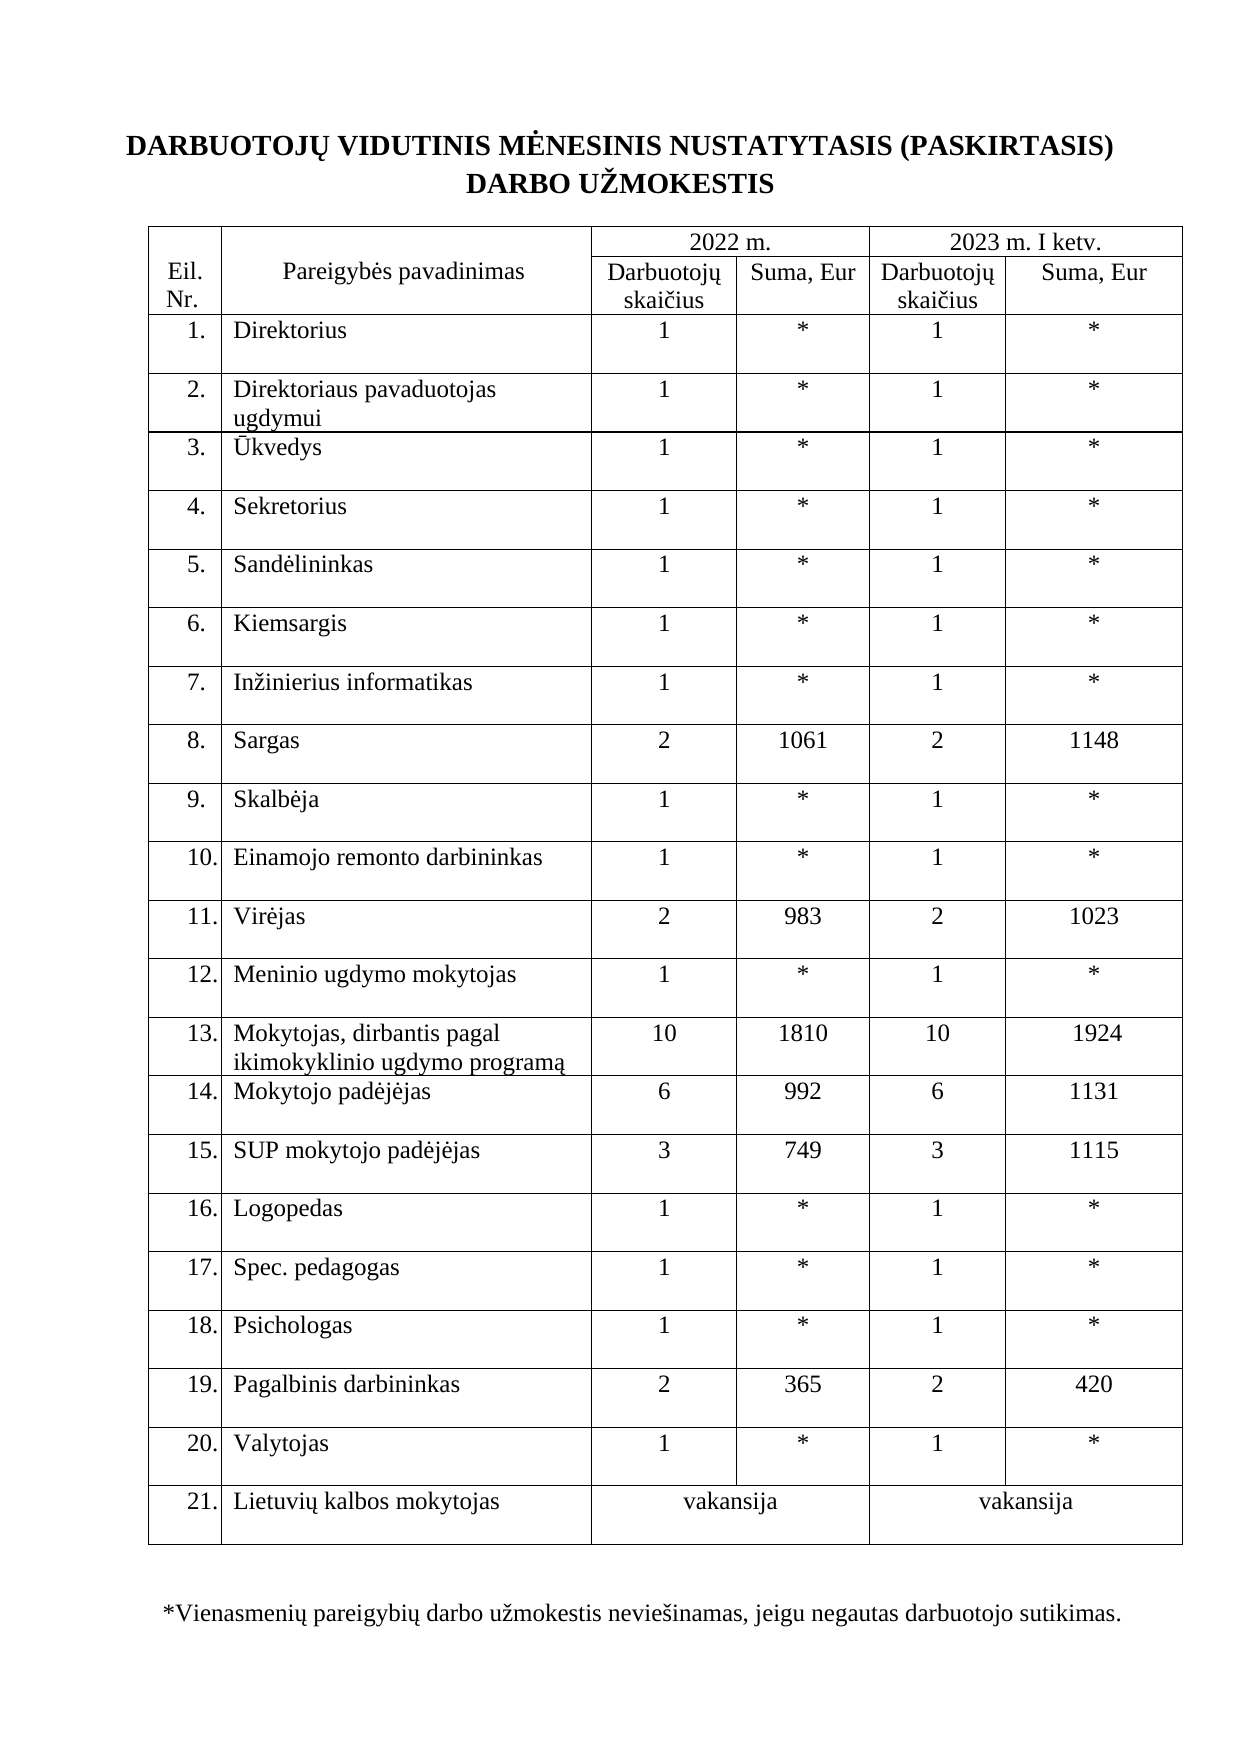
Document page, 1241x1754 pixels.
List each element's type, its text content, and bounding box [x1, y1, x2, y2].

table_cell 1 [592, 667, 736, 724]
table_cell Logopedas [222, 1194, 591, 1251]
table_cell 1148 [1006, 725, 1182, 783]
table_cell * [1006, 608, 1182, 666]
table_cell SUP mokytojo padėjėjas [222, 1135, 591, 1192]
table_cell 1 [592, 1194, 736, 1251]
table_cell * [737, 959, 869, 1017]
text DARBUOTOJŲ VIDUTINIS MĖNESINIS NUSTATYTASIS (PASKIRTASIS) DARBO UŽMOKESTIS [75, 128, 1165, 200]
table_cell Einamojo remonto darbininkas [222, 842, 591, 900]
table_cell 1 [592, 550, 736, 607]
table_cell Virėjas [222, 901, 591, 958]
table_cell 2 [592, 725, 736, 783]
table_cell 1 [592, 491, 736, 548]
table_cell [149, 1194, 221, 1251]
table_cell 1 [870, 608, 1005, 666]
table_cell * [737, 550, 869, 607]
table_cell 1 [592, 374, 736, 431]
table_cell 1 [592, 1428, 736, 1485]
table_cell Kiemsargis [222, 608, 591, 666]
table_cell Darbuotojų skaičius [592, 257, 736, 314]
table_cell 6 [592, 1076, 736, 1134]
table_cell [149, 550, 221, 607]
table_cell 1924 [1006, 1018, 1182, 1075]
table_cell Spec. pedagogas [222, 1252, 591, 1309]
table_cell 983 [737, 901, 869, 958]
table_cell Direktoriaus pavaduotojas ugdymui [222, 374, 591, 431]
table_header 2022 m. [592, 227, 869, 256]
table_cell [149, 901, 221, 958]
table_cell 3 [870, 1135, 1005, 1192]
table_cell 2 [870, 725, 1005, 783]
table_cell [149, 1018, 221, 1075]
table_cell [149, 842, 221, 900]
table_cell 3 [592, 1135, 736, 1192]
table_cell * [1006, 315, 1182, 373]
table_cell [149, 1135, 221, 1192]
table_cell * [1006, 842, 1182, 900]
table_cell 1 [592, 959, 736, 1017]
table_cell Psichologas [222, 1311, 591, 1368]
table_cell [149, 1428, 221, 1485]
table_cell Mokytojas, dirbantis pagal ikimokyklinio ugdymo programą [222, 1018, 591, 1075]
table_cell [149, 1369, 221, 1427]
table_cell 1 [592, 842, 736, 900]
table_cell * [737, 1311, 869, 1368]
table_cell vakansija [870, 1486, 1182, 1544]
table_cell [149, 1311, 221, 1368]
table_cell 2 [592, 1369, 736, 1427]
table_cell [149, 491, 221, 548]
table_cell * [737, 491, 869, 548]
table_cell * [737, 1194, 869, 1251]
table_cell 1 [592, 315, 736, 373]
table_cell Darbuotojų skaičius [870, 257, 1005, 314]
table_cell 1 [592, 1311, 736, 1368]
table_cell [149, 959, 221, 1017]
table_cell * [1006, 374, 1182, 431]
table_cell 1 [592, 784, 736, 841]
table_cell Valytojas [222, 1428, 591, 1485]
table_cell [149, 1486, 221, 1544]
table_cell * [1006, 959, 1182, 1017]
table_cell vakansija [592, 1486, 869, 1544]
table_cell * [737, 784, 869, 841]
table_cell [149, 608, 221, 666]
table_cell 1061 [737, 725, 869, 783]
table_cell 1 [870, 1194, 1005, 1251]
table_cell [149, 433, 221, 490]
table_cell 1 [592, 1252, 736, 1309]
table_cell [149, 784, 221, 841]
table_cell Ūkvedys [222, 433, 591, 490]
table_cell 1 [870, 784, 1005, 841]
table_cell Suma, Eur [737, 257, 869, 314]
table_cell * [737, 374, 869, 431]
table_cell Sargas [222, 725, 591, 783]
table_cell 365 [737, 1369, 869, 1427]
table_cell Inžinierius informatikas [222, 667, 591, 724]
table_cell [149, 667, 221, 724]
table_cell 1115 [1006, 1135, 1182, 1192]
table_cell * [1006, 1252, 1182, 1309]
table_cell 1 [870, 315, 1005, 373]
table_cell * [737, 608, 869, 666]
table_cell * [1006, 550, 1182, 607]
table_cell 1 [870, 1252, 1005, 1309]
table_cell 1 [870, 1428, 1005, 1485]
table_cell * [737, 842, 869, 900]
table_cell Pagalbinis darbininkas [222, 1369, 591, 1427]
table_cell 420 [1006, 1369, 1182, 1427]
table_cell * [1006, 1311, 1182, 1368]
table_header 2023 m. I ketv. [870, 227, 1182, 256]
table_cell 1 [870, 959, 1005, 1017]
table_cell 1 [870, 433, 1005, 490]
table_cell * [1006, 491, 1182, 548]
table_cell * [1006, 667, 1182, 724]
table_cell [149, 725, 221, 783]
table_cell [149, 1076, 221, 1134]
table_header Pareigybės pavadinimas [222, 227, 591, 314]
table_cell 1023 [1006, 901, 1182, 958]
table_cell Skalbėja [222, 784, 591, 841]
table_cell 2 [592, 901, 736, 958]
table_cell 992 [737, 1076, 869, 1134]
table_cell 6 [870, 1076, 1005, 1134]
table_cell [149, 315, 221, 373]
table_cell 1 [870, 1311, 1005, 1368]
table_header Eil. Nr. [149, 227, 221, 314]
table_cell Direktorius [222, 315, 591, 373]
table_cell 749 [737, 1135, 869, 1192]
table_cell Suma, Eur [1006, 257, 1182, 314]
table_cell 1 [870, 374, 1005, 431]
table_cell 1 [870, 550, 1005, 607]
table_cell [149, 1252, 221, 1309]
table_cell * [1006, 1194, 1182, 1251]
table_cell 1 [592, 433, 736, 490]
table_cell 1 [870, 667, 1005, 724]
table_cell Meninio ugdymo mokytojas [222, 959, 591, 1017]
table_cell * [737, 315, 869, 373]
table_cell 1810 [737, 1018, 869, 1075]
table_cell * [1006, 433, 1182, 490]
table_cell * [737, 1252, 869, 1309]
table_cell * [1006, 784, 1182, 841]
table_cell Lietuvių kalbos mokytojas [222, 1486, 591, 1544]
table_cell * [737, 433, 869, 490]
table_cell * [737, 667, 869, 724]
table_cell 1131 [1006, 1076, 1182, 1134]
table_cell * [1006, 1428, 1182, 1485]
table_cell 1 [870, 842, 1005, 900]
table_cell 10 [870, 1018, 1005, 1075]
table_cell [149, 374, 221, 431]
table_cell * [737, 1428, 869, 1485]
table_cell Sandėlininkas [222, 550, 591, 607]
table_cell 1 [592, 608, 736, 666]
table_cell 2 [870, 1369, 1005, 1427]
table_cell 10 [592, 1018, 736, 1075]
text *Vienasmenių pareigybių darbo užmokestis neviešinamas, jeigu negautas darbuotojo sutikimas. [75, 1598, 1165, 1627]
table_cell 2 [870, 901, 1005, 958]
table_cell Sekretorius [222, 491, 591, 548]
table_cell Mokytojo padėjėjas [222, 1076, 591, 1134]
table_cell 1 [870, 491, 1005, 548]
